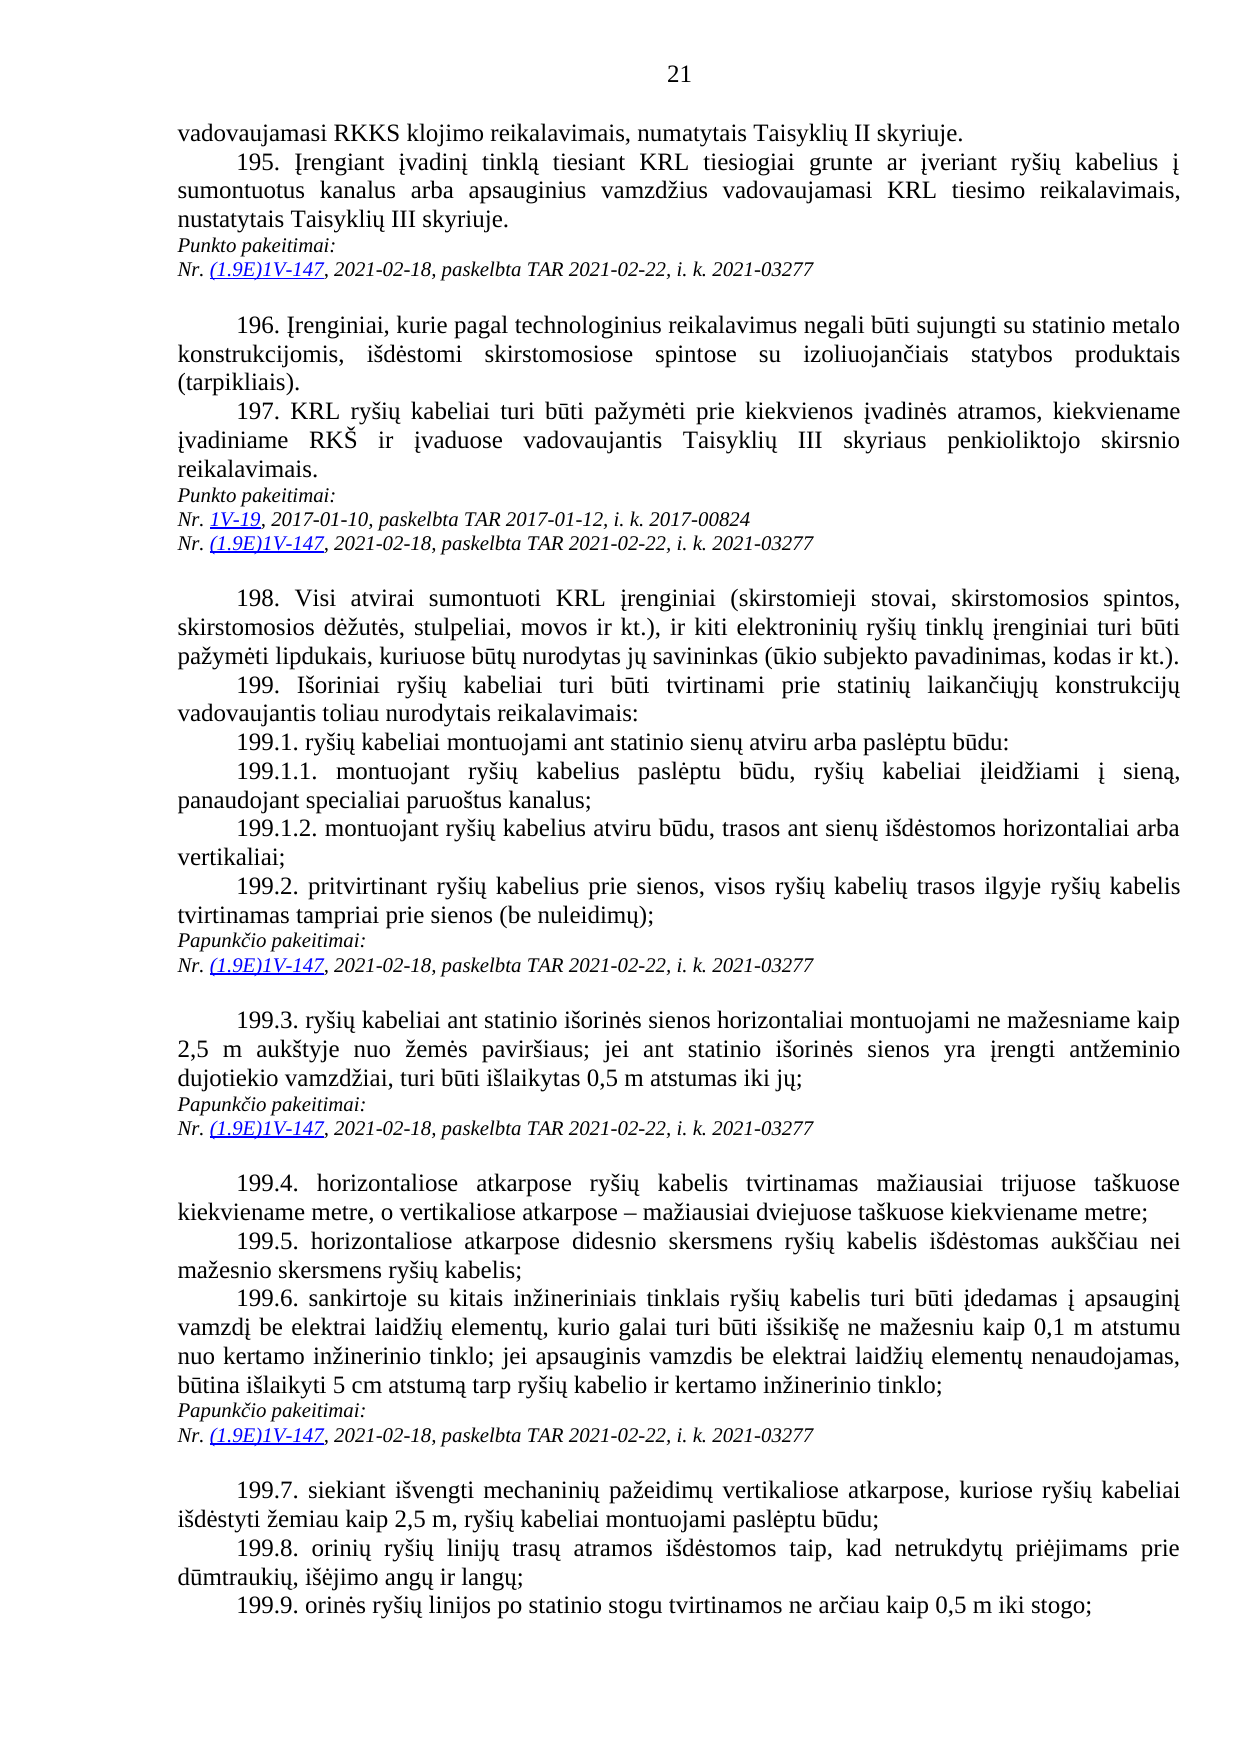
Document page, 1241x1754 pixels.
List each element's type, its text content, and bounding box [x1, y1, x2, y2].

text Nr. (1.9E)1V-147, 2021-02-18, paskelbta TAR 2021-02-22, i. k. 2021-03277 [177, 531, 1181, 555]
text 199.7. siekiant išvengti mechaninių pažeidimų vertikaliose atkarpose, kuriose ryšių kabeliai išdėstyti žemiau kaip 2,5 m, ryšių kabeliai montuojami paslėptu būdu; [177, 1475, 1181, 1533]
text 198. Visi atvirai sumontuoti KRL įrenginiai (skirstomieji stovai, skirstomosios spintos, skirstomosios dėžutės, stulpeliai, movos ir kt.), ir kiti elektroninių ryšių tinklų įrenginiai turi būti pažymėti lipdukais, kuriuose būtų nurodytas jų savininkas (ūkio subjekto pavadinimas, kodas ir kt.). [177, 583, 1181, 670]
text 199.8. orinių ryšių linijų trasų atramos išdėstomos taip, kad netrukdytų priėjimams prie dūmtraukių, išėjimo angų ir langų; [177, 1533, 1181, 1590]
text Punkto pakeitimai: [177, 482, 1181, 507]
text Nr. (1.9E)1V-147, 2021-02-18, paskelbta TAR 2021-02-22, i. k. 2021-03277 [177, 257, 1181, 281]
text 199.1.2. montuojant ryšių kabelius atviru būdu, trasos ant sienų išdėstomos horizontaliai arba vertikaliai; [177, 813, 1181, 871]
text 199.3. ryšių kabeliai ant statinio išorinės sienos horizontaliai montuojami ne mažesniame kaip 2,5 m aukštyje nuo žemės paviršiaus; jei ant statinio išorinės sienos yra įrengti antžeminio dujotiekio vamzdžiai, turi būti išlaikytas 0,5 m atstumas iki jų; [177, 1005, 1181, 1092]
text 199.2. pritvirtinant ryšių kabelius prie sienos, visos ryšių kabelių trasos ilgyje ryšių kabelis tvirtinamas tampriai prie sienos (be nuleidimų); [177, 871, 1181, 928]
text 199.1. ryšių kabeliai montuojami ant statinio sienų atviru arba paslėptu būdu: [177, 727, 1181, 756]
text Nr. (1.9E)1V-147, 2021-02-18, paskelbta TAR 2021-02-22, i. k. 2021-03277 [177, 1422, 1181, 1447]
text 199. Išoriniai ryšių kabeliai turi būti tvirtinami prie statinių laikančiųjų konstrukcijų vadovaujantis toliau nurodytais reikalavimais: [177, 670, 1181, 727]
text vadovaujamasi RKKS klojimo reikalavimais, numatytais Taisyklių II skyriuje. [177, 118, 1181, 147]
text Punkto pakeitimai: [177, 233, 1181, 257]
text 197. KRL ryšių kabeliai turi būti pažymėti prie kiekvienos įvadinės atramos, kiekviename įvadiniame RKŠ ir įvaduose vadovaujantis Taisyklių III skyriaus penkioliktojo skirsnio reikalavimais. [177, 396, 1181, 482]
text 199.5. horizontaliose atkarpose didesnio skersmens ryšių kabelis išdėstomas aukščiau nei mažesnio skersmens ryšių kabelis; [177, 1226, 1181, 1283]
text 195. Įrengiant įvadinį tinklą tiesiant KRL tiesiogiai grunte ar įveriant ryšių kabelius į sumontuotus kanalus arba apsauginius vamzdžius vadovaujamasi KRL tiesimo reikalavimais, nustatytais Taisyklių III skyriuje. [177, 147, 1181, 233]
text Nr. (1.9E)1V-147, 2021-02-18, paskelbta TAR 2021-02-22, i. k. 2021-03277 [177, 952, 1181, 977]
text Papunkčio pakeitimai: [177, 928, 1181, 952]
text 199.1.1. montuojant ryšių kabelius paslėptu būdu, ryšių kabeliai įleidžiami į sieną, panaudojant specialiai paruoštus kanalus; [177, 756, 1181, 813]
text 199.4. horizontaliose atkarpose ryšių kabelis tvirtinamas mažiausiai trijuose taškuose kiekviename metre, o vertikaliose atkarpose – mažiausiai dviejuose taškuose kiekviename metre; [177, 1168, 1181, 1226]
text Papunkčio pakeitimai: [177, 1092, 1181, 1116]
text 196. Įrenginiai, kurie pagal technologinius reikalavimus negali būti sujungti su statinio metalo konstrukcijomis, išdėstomi skirstomosiose spintose su izoliuojančiais statybos produktais (tarpikliais). [177, 310, 1181, 396]
text Nr. 1V-19, 2017-01-10, paskelbta TAR 2017-01-12, i. k. 2017-00824 [177, 507, 1181, 531]
text Nr. (1.9E)1V-147, 2021-02-18, paskelbta TAR 2021-02-22, i. k. 2021-03277 [177, 1116, 1181, 1140]
text 199.6. sankirtoje su kitais inžineriniais tinklais ryšių kabelis turi būti įdedamas į apsauginį vamzdį be elektrai laidžių elementų, kurio galai turi būti išsikišę ne mažesniu kaip 0,1 m atstumu nuo kertamo inžinerinio tinklo; jei apsauginis vamzdis be elektrai laidžių elementų nenaudojamas, būtina išlaikyti 5 cm atstumą tarp ryšių kabelio ir kertamo inžinerinio tinklo; [177, 1283, 1181, 1398]
text 199.9. orinės ryšių linijos po statinio stogu tvirtinamos ne arčiau kaip 0,5 m iki stogo; [177, 1590, 1181, 1619]
text Papunkčio pakeitimai: [177, 1398, 1181, 1422]
